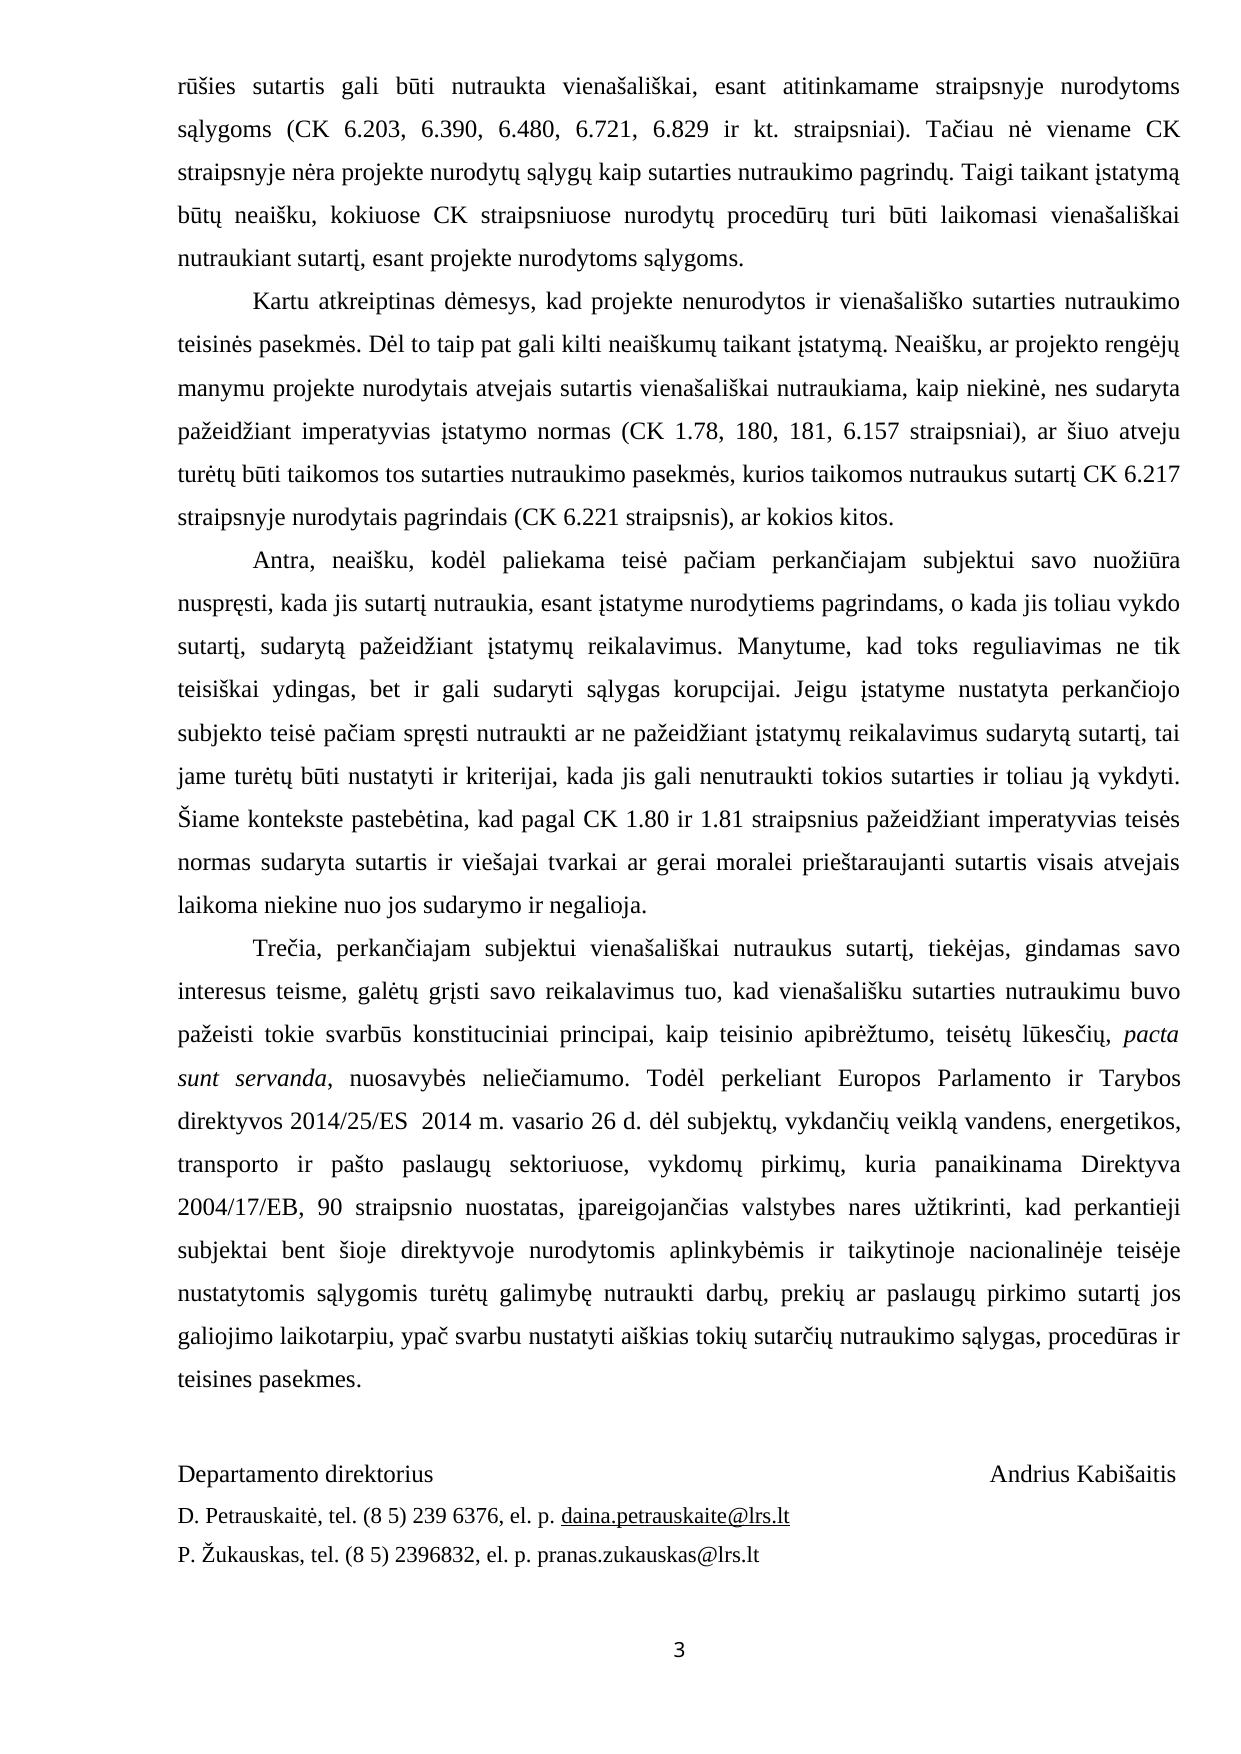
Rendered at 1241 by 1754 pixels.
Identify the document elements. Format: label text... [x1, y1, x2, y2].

text Departamento direktorius Andrius Kabišaitis [177, 1459, 1183, 1487]
text rūšies sutartis gali būti nutraukta vienašališkai, esant atitinkamame straipsnyje nurodytoms sąlygoms (CK 6.203, 6.390, 6.480, 6.721, 6.829 ir kt. straipsniai). Tačiau nė viename CK straipsnyje nėra projekte nurodytų sąlygų kaip sutarties nutraukimo pagrindų. Taigi taikant įstatymą būtų neaišku, kokiuose CK straipsniuose nurodytų procedūrų turi būti laikomasi vienašališkai nutraukiant sutartį, esant projekte nurodytoms sąlygoms. [177, 71, 1181, 272]
text Antra, neaišku, kodėl paliekama teisė pačiam perkančiajam subjektui savo nuožiūra nuspręsti, kada jis sutartį nutraukia, esant įstatyme nurodytiems pagrindams, o kada jis toliau vykdo sutartį, sudarytą pažeidžiant įstatymų reikalavimus. Manytume, kad toks reguliavimas ne tik teisiškai ydingas, bet ir gali sudaryti sąlygas korupcijai. Jeigu įstatyme nustatyta perkančiojo subjekto teisė pačiam spręsti nutraukti ar ne pažeidžiant įstatymų reikalavimus sudarytą sutartį, tai jame turėtų būti nustatyti ir kriterijai, kada jis gali nenutraukti tokios sutarties ir toliau ją vykdyti. Šiame kontekste pastebėtina, kad pagal CK 1.80 ir 1.81 straipsnius pažeidžiant imperatyvias teisės normas sudaryta sutartis ir viešajai tvarkai ar gerai moralei prieštaraujanti sutartis visais atvejais laikoma niekine nuo jos sudarymo ir negalioja. [177, 545, 1181, 919]
text Kartu atkreiptinas dėmesys, kad projekte nenurodytos ir vienašališko sutarties nutraukimo teisinės pasekmės. Dėl to taip pat gali kilti neaiškumų taikant įstatymą. Neaišku, ar projekto rengėjų manymu projekte nurodytais atvejais sutartis vienašališkai nutraukiama, kaip niekinė, nes sudaryta pažeidžiant imperatyvias įstatymo normas (CK 1.78, 180, 181, 6.157 straipsniai), ar šiuo atveju turėtų būti taikomos tos sutarties nutraukimo pasekmės, kurios taikomos nutraukus sutartį CK 6.217 straipsnyje nurodytais pagrindais (CK 6.221 straipsnis), ar kokios kitos. [177, 286, 1181, 531]
text P. Žukauskas, tel. (8 5) 2396832, el. p. pranas.zukauskas@lrs.lt [177, 1541, 1181, 1568]
text Trečia, perkančiajam subjektui vienašališkai nutraukus sutartį, tiekėjas, gindamas savo interesus teisme, galėtų grįsti savo reikalavimus tuo, kad vienašališku sutarties nutraukimu buvo pažeisti tokie svarbūs konstituciniai principai, kaip teisinio apibrėžtumo, teisėtų lūkesčių, pacta sunt servanda, nuosavybės neliečiamumo. Todėl perkeliant Europos Parlamento ir Tarybos direktyvos 2014/25/ES 2014 m. vasario 26 d. dėl subjektų, vykdančių veiklą vandens, energetikos, transporto ir pašto paslaugų sektoriuose, vykdomų pirkimų, kuria panaikinama Direktyva 2004/17/EB, 90 straipsnio nuostatas, įpareigojančias valstybes nares užtikrinti, kad perkantieji subjektai bent šioje direktyvoje nurodytomis aplinkybėmis ir taikytinoje nacionalinėje teisėje nustatytomis sąlygomis turėtų galimybę nutraukti darbų, prekių ar paslaugų pirkimo sutartį jos galiojimo laikotarpiu, ypač svarbu nustatyti aiškias tokių sutarčių nutraukimo sąlygas, procedūras ir teisines pasekmes. [177, 933, 1181, 1393]
text D. Petrauskaitė, tel. (8 5) 239 6376, el. p. daina.petrauskaite@lrs.lt [177, 1502, 1181, 1528]
